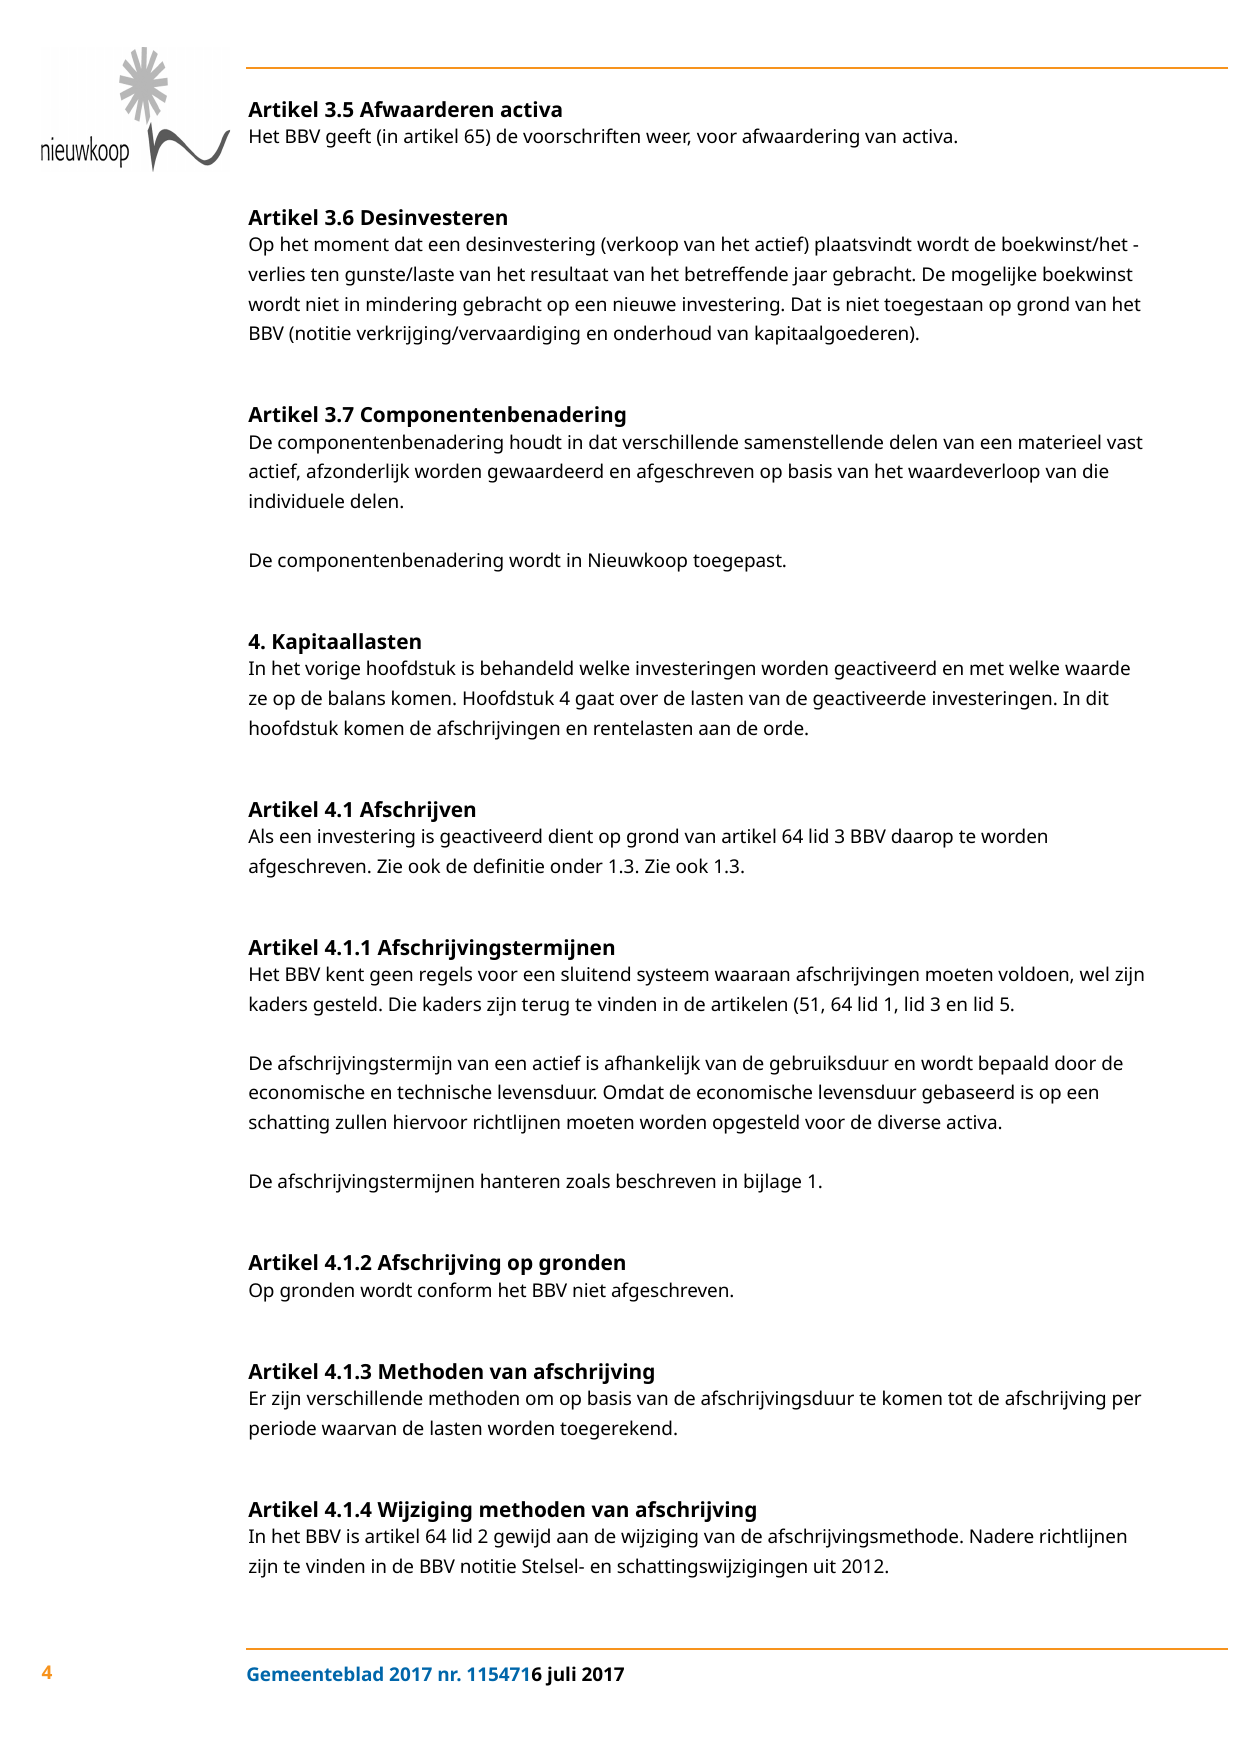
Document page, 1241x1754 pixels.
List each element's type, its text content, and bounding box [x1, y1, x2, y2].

text Het BBV kent geen regels voor een sluitend systeem waaraan afschrijvingen moeten voldoen, wel zijn kaders gesteld. Die kaders zijn terug te vinden in de artikelen (51, 64 lid 1, lid 3 en lid 5. [248, 961, 1152, 1017]
text Er zijn verschillende methoden om op basis van de afschrijvingsduur te komen tot de afschrijving per periode waarvan de lasten worden toegerekend. [248, 1385, 1152, 1441]
text In het BBV is artikel 64 lid 2 gewijd aan de wijziging van de afschrijvingsmethode. Nadere richtlijnen zijn te vinden in de BBV notitie Stelsel- en schattingswijzigingen uit 2012. [248, 1523, 1152, 1578]
text De componentenbenadering wordt in Nieuwkoop toegepast. [248, 547, 1152, 573]
text In het vorige hoofdstuk is behandeld welke investeringen worden geactiveerd en met welke waarde ze op de balans komen. Hoofdstuk 4 gaat over de lasten van de geactiveerde investeringen. In dit hoofdstuk komen de afschrijvingen en rentelasten aan de orde. [248, 656, 1152, 741]
text Artikel 3.6 Desinvesteren [248, 203, 1152, 232]
text Artikel 3.5 Afwaarderen activa [248, 95, 1152, 123]
text De afschrijvingstermijn van een actief is afhankelijk van de gebruiksduur en wordt bepaald door de economische en technische levensduur. Omdat de economische levensduur gebaseerd is op een schatting zullen hiervoor richtlijnen moeten worden opgesteld voor de diverse activa. [248, 1050, 1152, 1135]
text De afschrijvingstermijnen hanteren zoals beschreven in bijlage 1. [248, 1168, 1152, 1194]
text Op het moment dat een desinvestering (verkoop van het actief) plaatsvindt wordt de boekwinst/het -verlies ten gunste/laste van het resultaat van het betreffende jaar gebracht. De mogelijke boekwinst wordt niet in mindering gebracht op een nieuwe investering. Dat is niet toegestaan op grond van het BBV (notitie verkrijging/vervaardiging en onderhoud van kapitaalgoederen). [248, 232, 1152, 346]
text De componentenbenadering houdt in dat verschillende samenstellende delen van een materieel vast actief, afzonderlijk worden gewaardeerd en afgeschreven op basis van het waardeverloop van die individuele delen. [248, 429, 1152, 514]
text Artikel 4.1.3 Methoden van afschrijving [248, 1357, 1152, 1385]
text Artikel 4.1.2 Afschrijving op gronden [248, 1248, 1152, 1277]
text Artikel 4.1.1 Afschrijvingstermijnen [248, 933, 1152, 961]
text Als een investering is geactiveerd dient op grond van artikel 64 lid 3 BBV daarop te worden afgeschreven. Zie ook de definitie onder 1.3. Zie ook 1.3. [248, 823, 1152, 878]
picture [41, 47, 231, 172]
text 4. Kapitaallasten [248, 627, 1152, 656]
text Het BBV geeft (in artikel 65) de voorschriften weer, voor afwaardering van activa. [248, 123, 1152, 149]
text Op gronden wordt conform het BBV niet afgeschreven. [248, 1277, 1152, 1302]
text Artikel 4.1 Afschrijven [248, 795, 1152, 823]
text Artikel 3.7 Componentenbenadering [248, 400, 1152, 429]
text Artikel 4.1.4 Wijziging methoden van afschrijving [248, 1495, 1152, 1523]
